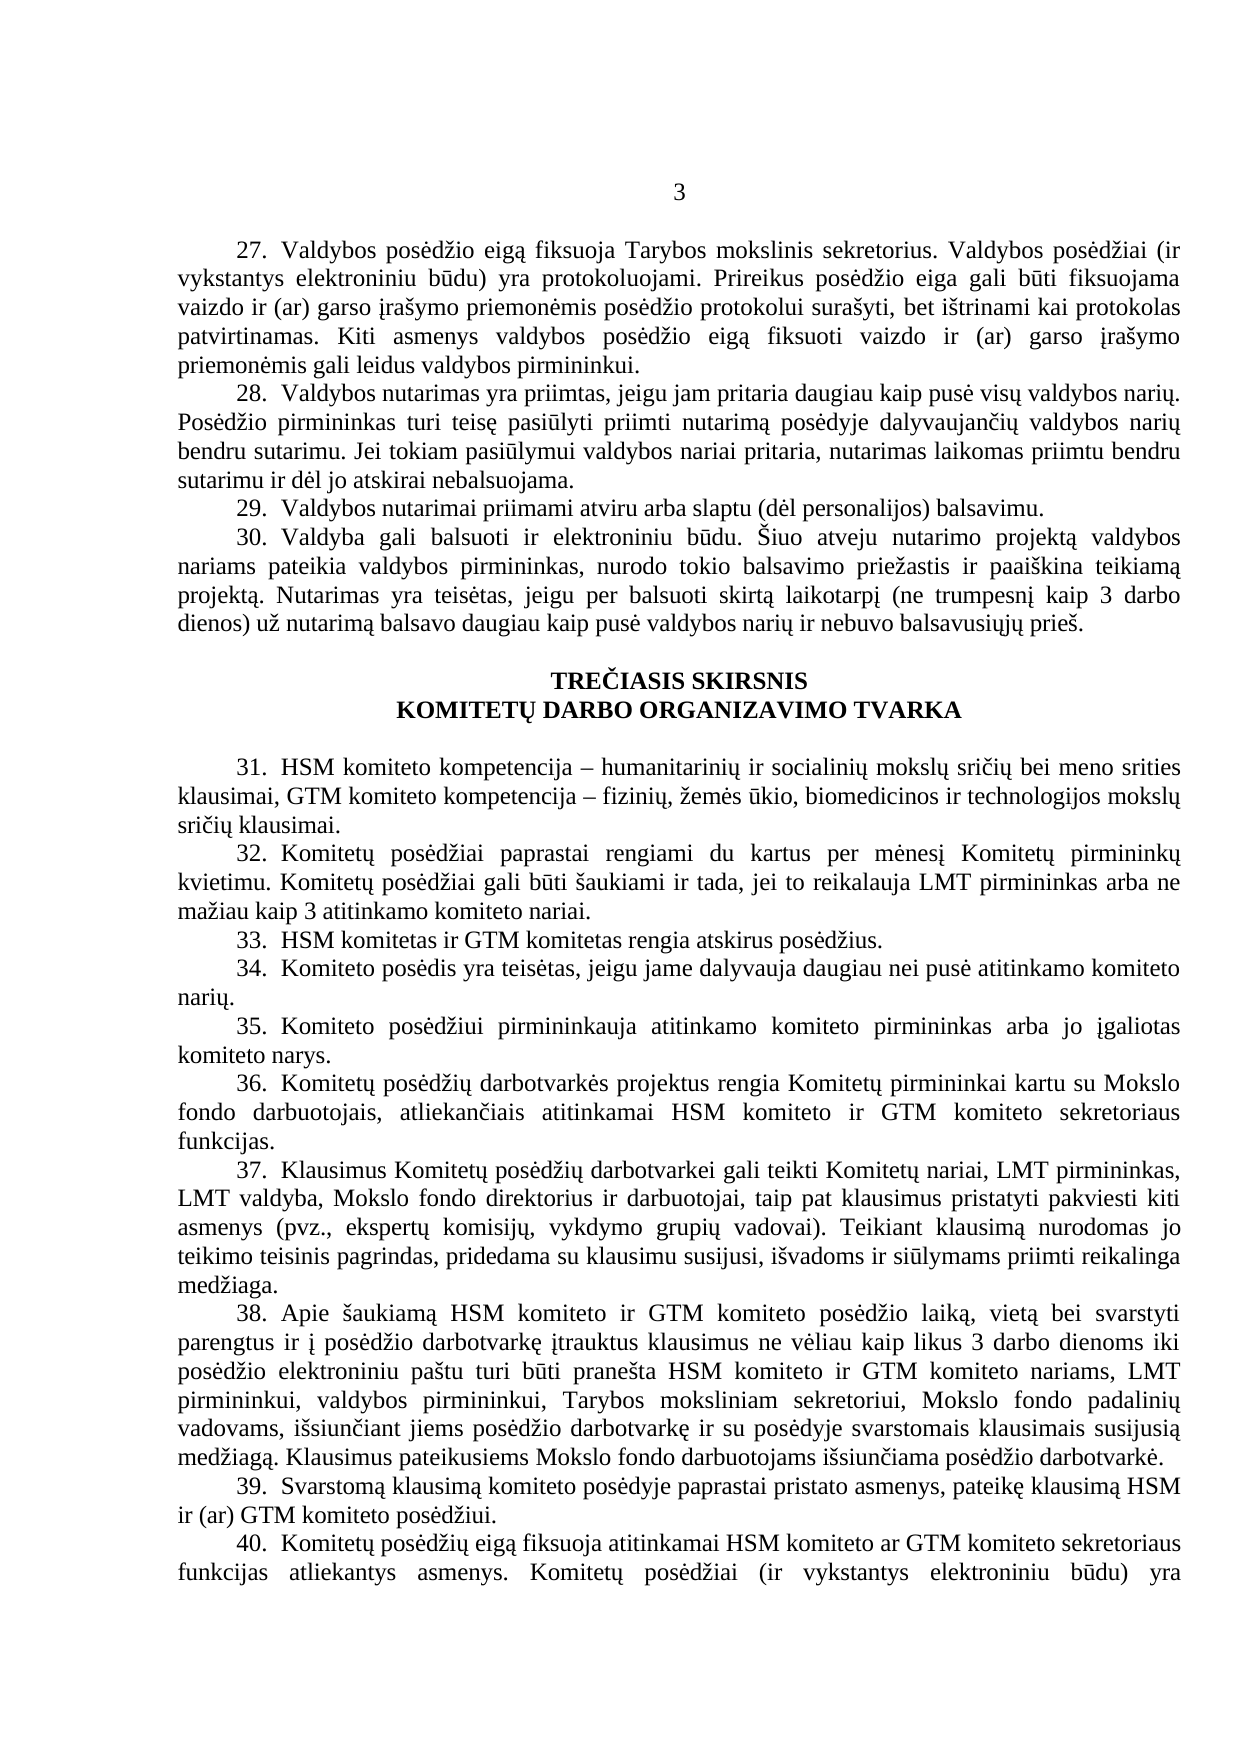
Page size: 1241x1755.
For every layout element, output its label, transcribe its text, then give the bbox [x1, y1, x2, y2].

text 31. HSM komiteto kompetencija – humanitarinių ir socialinių mokslų sričių bei meno srities klausimai, GTM komiteto kompetencija – fizinių, žemės ūkio, biomedicinos ir technologijos mokslų sričių klausimai. [177, 752, 1181, 838]
text 36. Komitetų posėdžių darbotvarkės projektus rengia Komitetų pirmininkai kartu su Mokslo fondo darbuotojais, atliekančiais atitinkamai HSM komiteto ir GTM komiteto sekretoriaus funkcijas. [177, 1068, 1181, 1155]
text KOMITETŲ DARBO ORGANIZAVIMO TVARKA [177, 695, 1181, 723]
text trečiasis SKIRsNIS [177, 666, 1181, 695]
text 35. Komiteto posėdžiui pirmininkauja atitinkamo komiteto pirmininkas arba jo įgaliotas komiteto narys. [177, 1011, 1181, 1068]
text 40. Komitetų posėdžių eigą fiksuoja atitinkamai HSM komiteto ar GTM komiteto sekretoriaus funkcijas atliekantys asmenys. Komitetų posėdžiai (ir vykstantys elektroniniu būdu) yra [177, 1528, 1181, 1586]
text 29. Valdybos nutarimai priimami atviru arba slaptu (dėl personalijos) balsavimu. [177, 493, 1181, 522]
text 32. Komitetų posėdžiai paprastai rengiami du kartus per mėnesį Komitetų pirmininkų kvietimu. Komitetų posėdžiai gali būti šaukiami ir tada, jei to reikalauja LMT pirmininkas arba ne mažiau kaip 3 atitinkamo komiteto nariai. [177, 838, 1181, 925]
text 38. Apie šaukiamą HSM komiteto ir GTM komiteto posėdžio laiką, vietą bei svarstyti parengtus ir į posėdžio darbotvarkę įtrauktus klausimus ne vėliau kaip likus 3 darbo dienoms iki posėdžio elektroniniu paštu turi būti pranešta HSM komiteto ir GTM komiteto nariams, LMT pirmininkui, valdybos pirmininkui, Tarybos moksliniam sekretoriui, Mokslo fondo padalinių vadovams, išsiunčiant jiems posėdžio darbotvarkę ir su posėdyje svarstomais klausimais susijusią medžiagą. Klausimus pateikusiems Mokslo fondo darbuotojams išsiunčiama posėdžio darbotvarkė. [177, 1298, 1181, 1471]
text 30. Valdyba gali balsuoti ir elektroniniu būdu. Šiuo atveju nutarimo projektą valdybos nariams pateikia valdybos pirmininkas, nurodo tokio balsavimo priežastis ir paaiškina teikiamą projektą. Nutarimas yra teisėtas, jeigu per balsuoti skirtą laikotarpį (ne trumpesnį kaip 3 darbo dienos) už nutarimą balsavo daugiau kaip pusė valdybos narių ir nebuvo balsavusiųjų prieš. [177, 522, 1181, 637]
text 28. Valdybos nutarimas yra priimtas, jeigu jam pritaria daugiau kaip pusė visų valdybos narių. Posėdžio pirmininkas turi teisę pasiūlyti priimti nutarimą posėdyje dalyvaujančių valdybos narių bendru sutarimu. Jei tokiam pasiūlymui valdybos nariai pritaria, nutarimas laikomas priimtu bendru sutarimu ir dėl jo atskirai nebalsuojama. [177, 378, 1181, 493]
text 27. Valdybos posėdžio eigą fiksuoja Tarybos mokslinis sekretorius. Valdybos posėdžiai (ir vykstantys elektroniniu būdu) yra protokoluojami. Prireikus posėdžio eiga gali būti fiksuojama vaizdo ir (ar) garso įrašymo priemonėmis posėdžio protokolui surašyti, bet ištrinami kai protokolas patvirtinamas. Kiti asmenys valdybos posėdžio eigą fiksuoti vaizdo ir (ar) garso įrašymo priemonėmis gali leidus valdybos pirmininkui. [177, 235, 1181, 378]
text 34. Komiteto posėdis yra teisėtas, jeigu jame dalyvauja daugiau nei pusė atitinkamo komiteto narių. [177, 953, 1181, 1011]
text 37. Klausimus Komitetų posėdžių darbotvarkei gali teikti Komitetų nariai, LMT pirmininkas, LMT valdyba, Mokslo fondo direktorius ir darbuotojai, taip pat klausimus pristatyti pakviesti kiti asmenys (pvz., ekspertų komisijų, vykdymo grupių vadovai). Teikiant klausimą nurodomas jo teikimo teisinis pagrindas, pridedama su klausimu susijusi, išvadoms ir siūlymams priimti reikalinga medžiaga. [177, 1155, 1181, 1298]
text 33. HSM komitetas ir GTM komitetas rengia atskirus posėdžius. [177, 925, 1181, 953]
text 39. Svarstomą klausimą komiteto posėdyje paprastai pristato asmenys, pateikę klausimą HSM ir (ar) GTM komiteto posėdžiui. [177, 1471, 1181, 1528]
